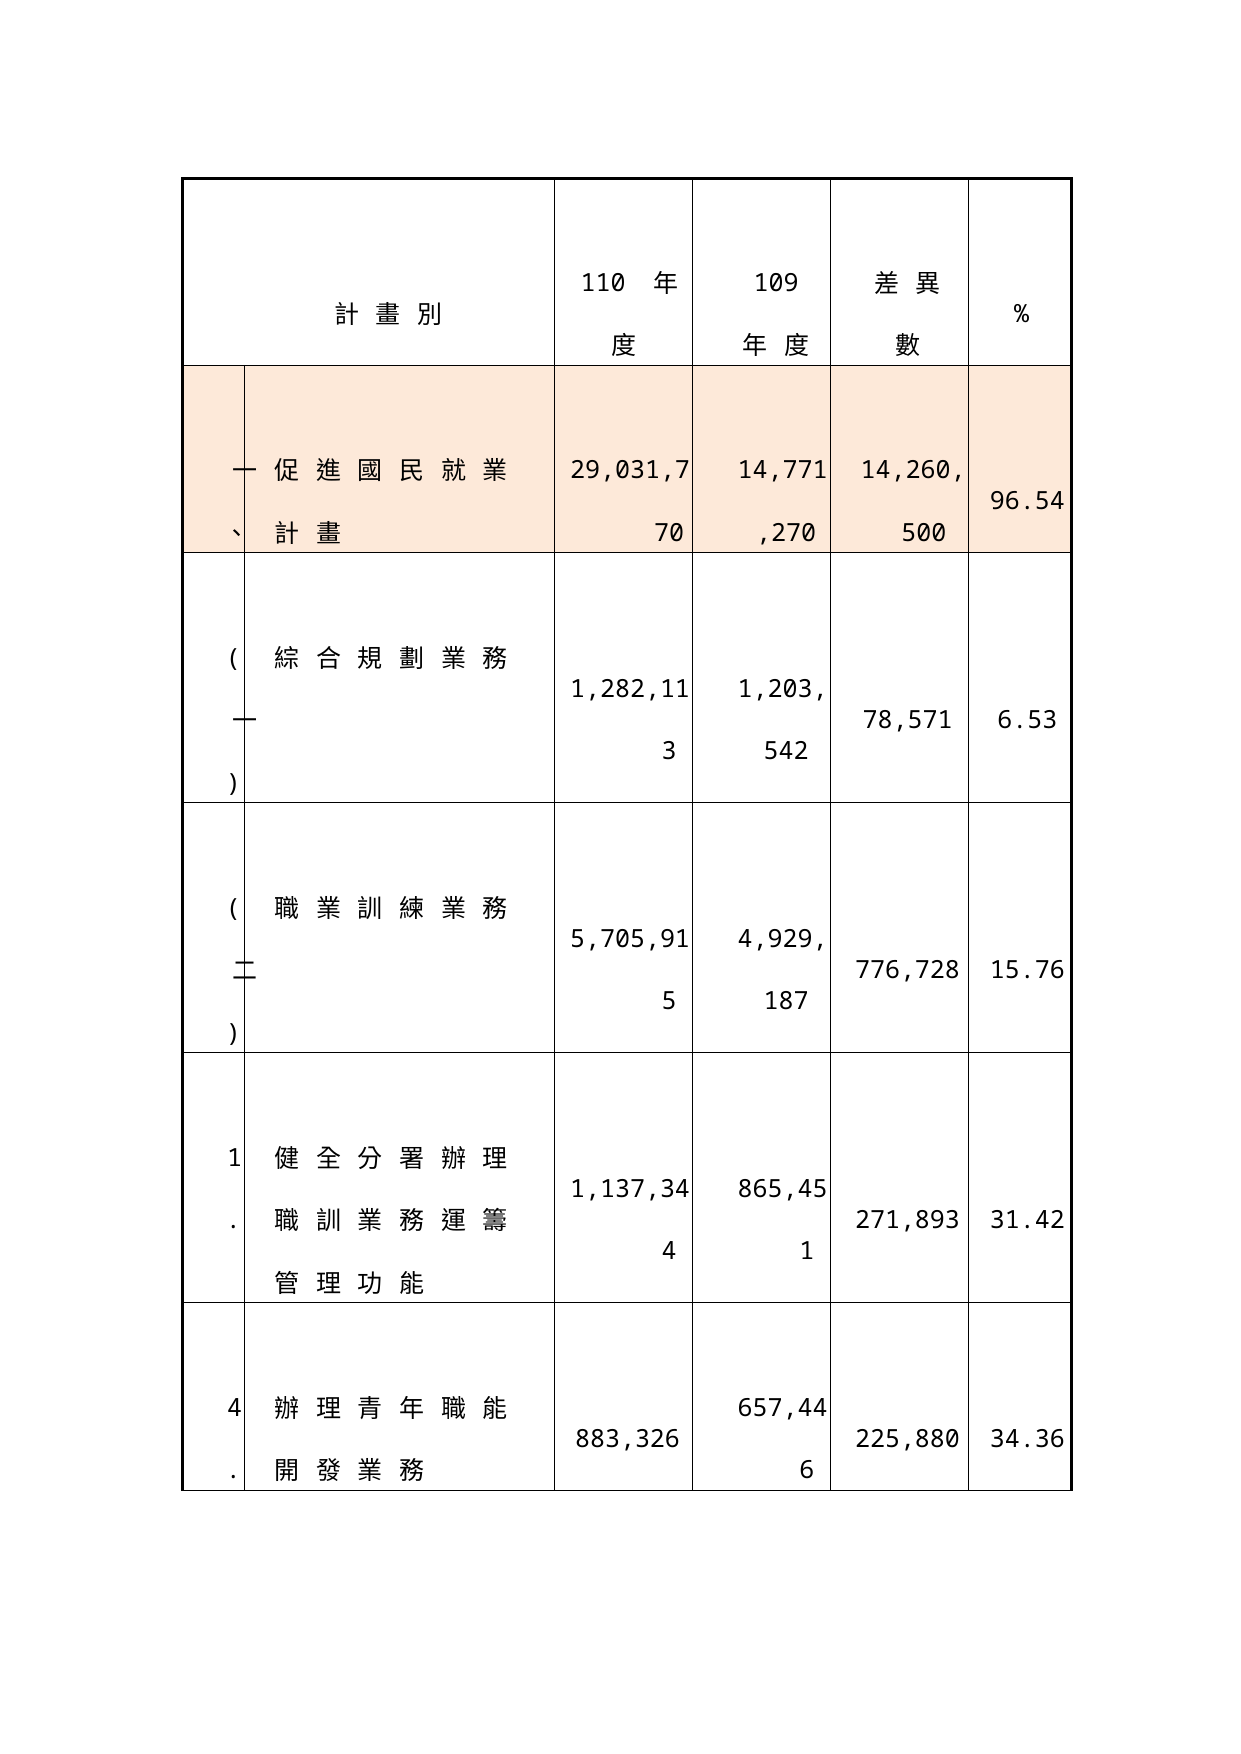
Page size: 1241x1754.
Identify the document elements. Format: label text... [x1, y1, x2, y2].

table_cell 6.53 [969, 553, 1070, 802]
table_header % [969, 180, 1070, 365]
table_cell 1. [184, 1053, 244, 1302]
table_cell 29,031,770 [555, 366, 692, 552]
table_header 110年度 [555, 180, 692, 365]
table_cell 225,880 [831, 1303, 968, 1490]
table_cell 96.54 [969, 366, 1070, 552]
table_cell 14,260,500 [831, 366, 968, 552]
table_cell 5,705,915 [555, 803, 692, 1052]
table_cell 促進國民就業計畫 [245, 366, 554, 552]
table_cell 一、 [184, 366, 244, 552]
table_cell 15.76 [969, 803, 1070, 1052]
table_cell 657,446 [693, 1303, 830, 1490]
table_cell 78,571 [831, 553, 968, 802]
table_cell 辦理青年職能開發業務 [245, 1303, 554, 1490]
table_cell 1,137,344 [555, 1053, 692, 1302]
table_cell (二) [184, 803, 244, 1052]
table_header 109年度 [693, 180, 830, 365]
table_cell 4. [184, 1303, 244, 1490]
table_cell 1,282,113 [555, 553, 692, 802]
table_cell 34.36 [969, 1303, 1070, 1490]
table_cell 14,771,270 [693, 366, 830, 552]
table_cell 綜合規劃業務 [245, 553, 554, 802]
table_cell 1,203,542 [693, 553, 830, 802]
table_cell 776,728 [831, 803, 968, 1052]
table_cell 健全分署辦理職訓業務運籌管理功能 [245, 1053, 554, 1302]
table_cell (一) [184, 553, 244, 802]
table_header 計畫別 [184, 180, 554, 365]
table_cell 職業訓練業務 [245, 803, 554, 1052]
table_cell 883,326 [555, 1303, 692, 1490]
table_cell 271,893 [831, 1053, 968, 1302]
table_cell 31.42 [969, 1053, 1070, 1302]
table_cell 865,451 [693, 1053, 830, 1302]
table_header 差異數 [831, 180, 968, 365]
table_cell 4,929,187 [693, 803, 830, 1052]
